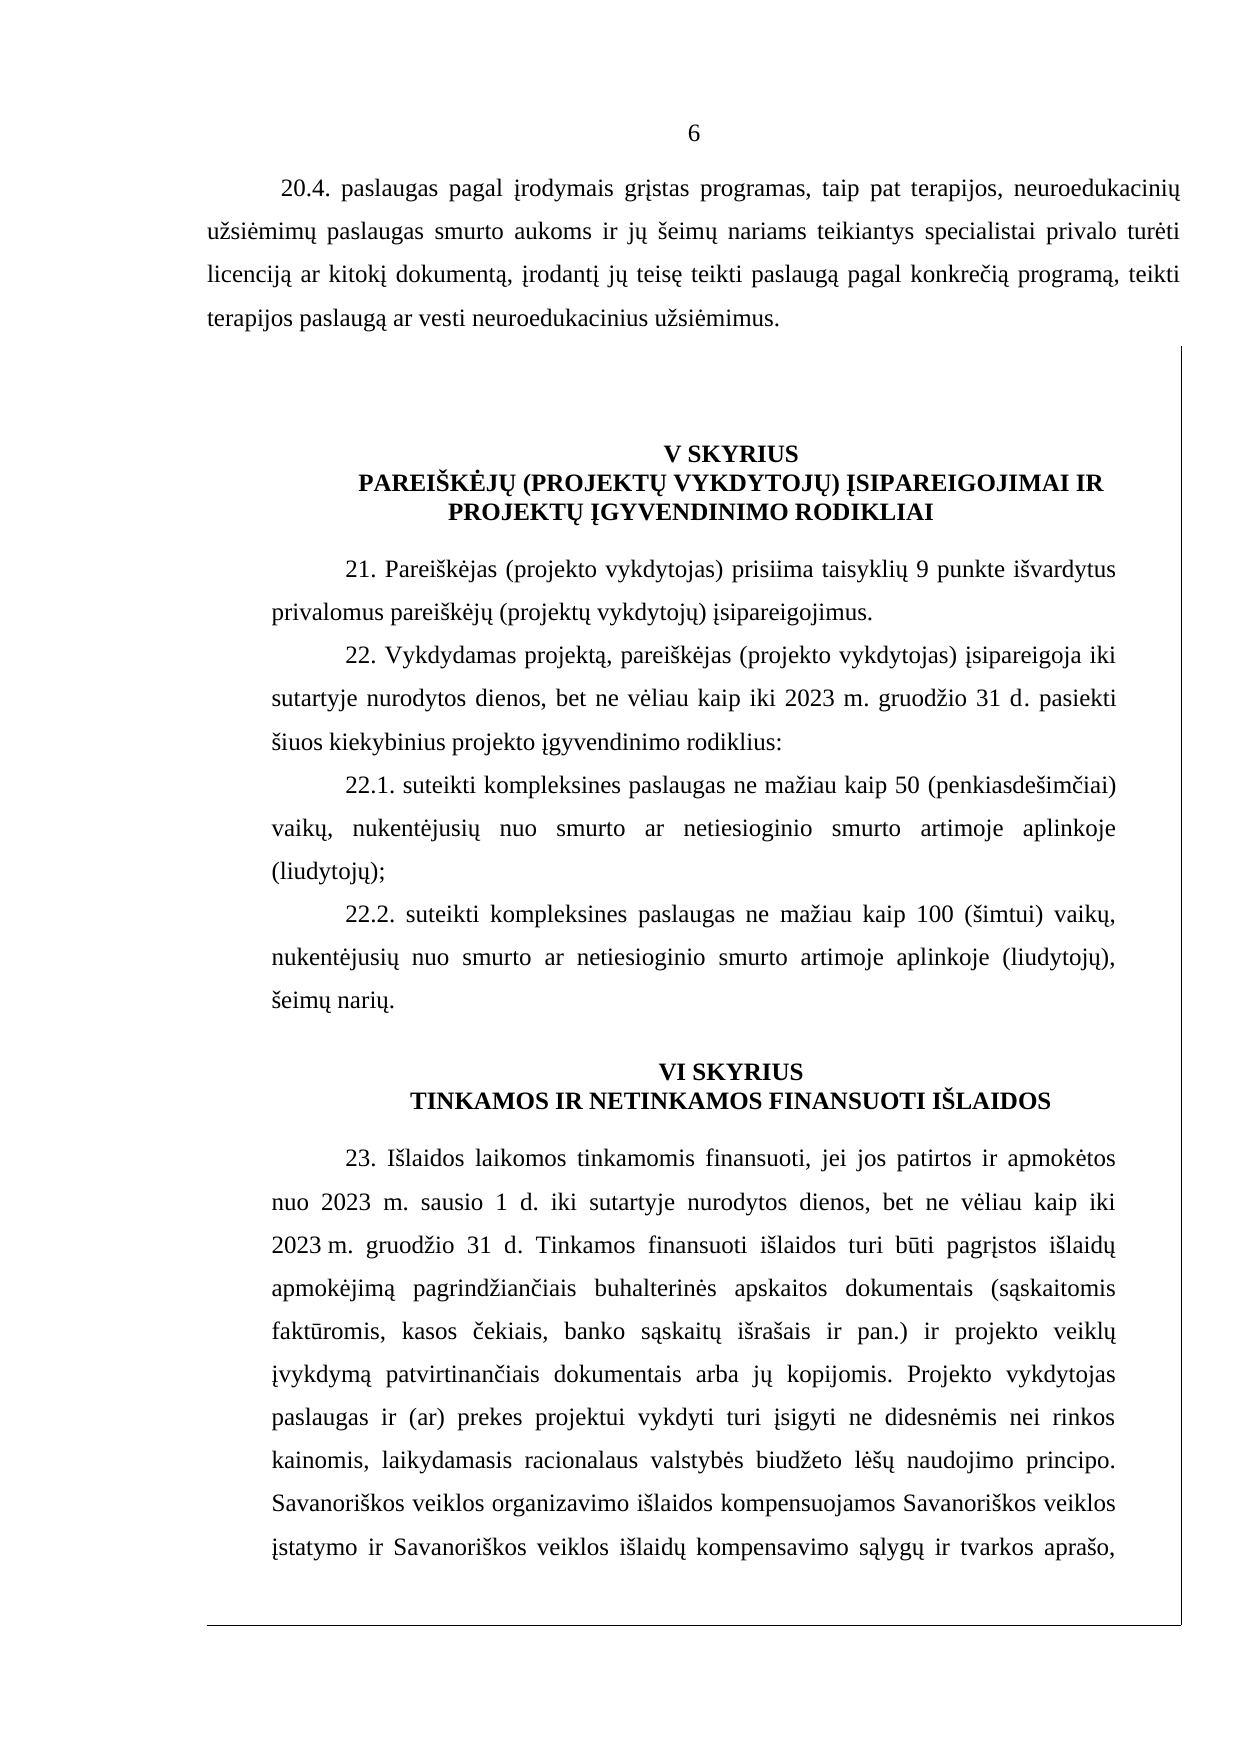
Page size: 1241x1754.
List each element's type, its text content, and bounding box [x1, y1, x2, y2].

text PAREIŠKĖJŲ (PROJEKTŲ VYKDYTOJŲ) ĮSIPAREIGOJIMAI IR PROJEKTŲ ĮGYVENDINIMO RODIKLIAI [207, 468, 1181, 525]
text 21. Pareiškėjas (projekto vykdytojas) prisiima taisyklių 9 punkte išvardytus privalomus pareiškėjų (projektų vykdytojų) įsipareigojimus. [207, 554, 1181, 576]
text 22. Vykdydamas projektą, pareiškėjas (projekto vykdytojas) įsipareigoja iki sutartyje nurodytos dienos, bet ne vėliau kaip iki 2023 m. gruodžio 31 d. pasiekti šiuos kiekybinius projekto įgyvendinimo rodiklius: [207, 576, 1181, 705]
text 22.1. suteikti kompleksines paslaugas ne mažiau kaip 50 (penkiasdešimčiai) vaikų, nukentėjusių nuo smurto ar netiesioginio smurto artimoje aplinkoje (liudytojų); [207, 705, 1181, 834]
text TINKAMOS IR NETINKAMOS FINANSUOTI IŠLAIDOS [207, 1086, 1181, 1115]
text 23. Išlaidos laikomos tinkamomis finansuoti, jei jos patirtos ir apmokėtos nuo 2023 m. sausio 1 d. iki sutartyje nurodytos dienos, bet ne vėliau kaip iki 2023 m. gruodžio 31 d. Tinkamos finansuoti išlaidos turi būti pagrįstos išlaidų apmokėjimą pagrindžiančiais buhalterinės apskaitos dokumentais (sąskaitomis faktūromis, kasos čekiais, banko sąskaitų išrašais ir pan.) ir projekto veiklų įvykdymą patvirtinančiais dokumentais arba jų kopijomis. Projekto vykdytojas paslaugas ir (ar) prekes projektui vykdyti turi įsigyti ne didesnėmis nei rinkos kainomis, laikydamasis racionalaus valstybės biudžeto lėšų naudojimo principo. Savanoriškos veiklos organizavimo išlaidos kompensuojamos Savanoriškos veiklos įstatymo ir Savanoriškos veiklos išlaidų kompensavimo sąlygų ir tvarkos aprašo, patvirtinto Lietuvos Respublikos socialinės apsaugos ir darbo ministro 2011 m. liepos 14 d. įsakymu Nr. A1‑330 „Dėl Savanoriškos veiklos išlaidų kompensavimo sąlygų ir tvarkos aprašo patvirtinimo“, nustatyta tvarka. [207, 1143, 1181, 1625]
text V SKYRIUS [207, 439, 1181, 468]
text 20.4. paslaugas pagal įrodymais grįstas programas, taip pat terapijos, neuroedukacinių užsiėmimų paslaugas smurto aukoms ir jų šeimų nariams teikiantys specialistai privalo turėti licenciją ar kitokį dokumentą, įrodantį jų teisę teikti paslaugą pagal konkrečią programą, teikti terapijos paslaugą ar vesti neuroedukacinius užsiėmimus. [207, 173, 1181, 331]
text VI SKYRIUS [207, 1057, 1181, 1086]
text 22.2. suteikti kompleksines paslaugas ne mažiau kaip 100 (šimtui) vaikų, nukentėjusių nuo smurto ar netiesioginio smurto artimoje aplinkoje (liudytojų), šeimų narių. [207, 834, 1181, 1014]
